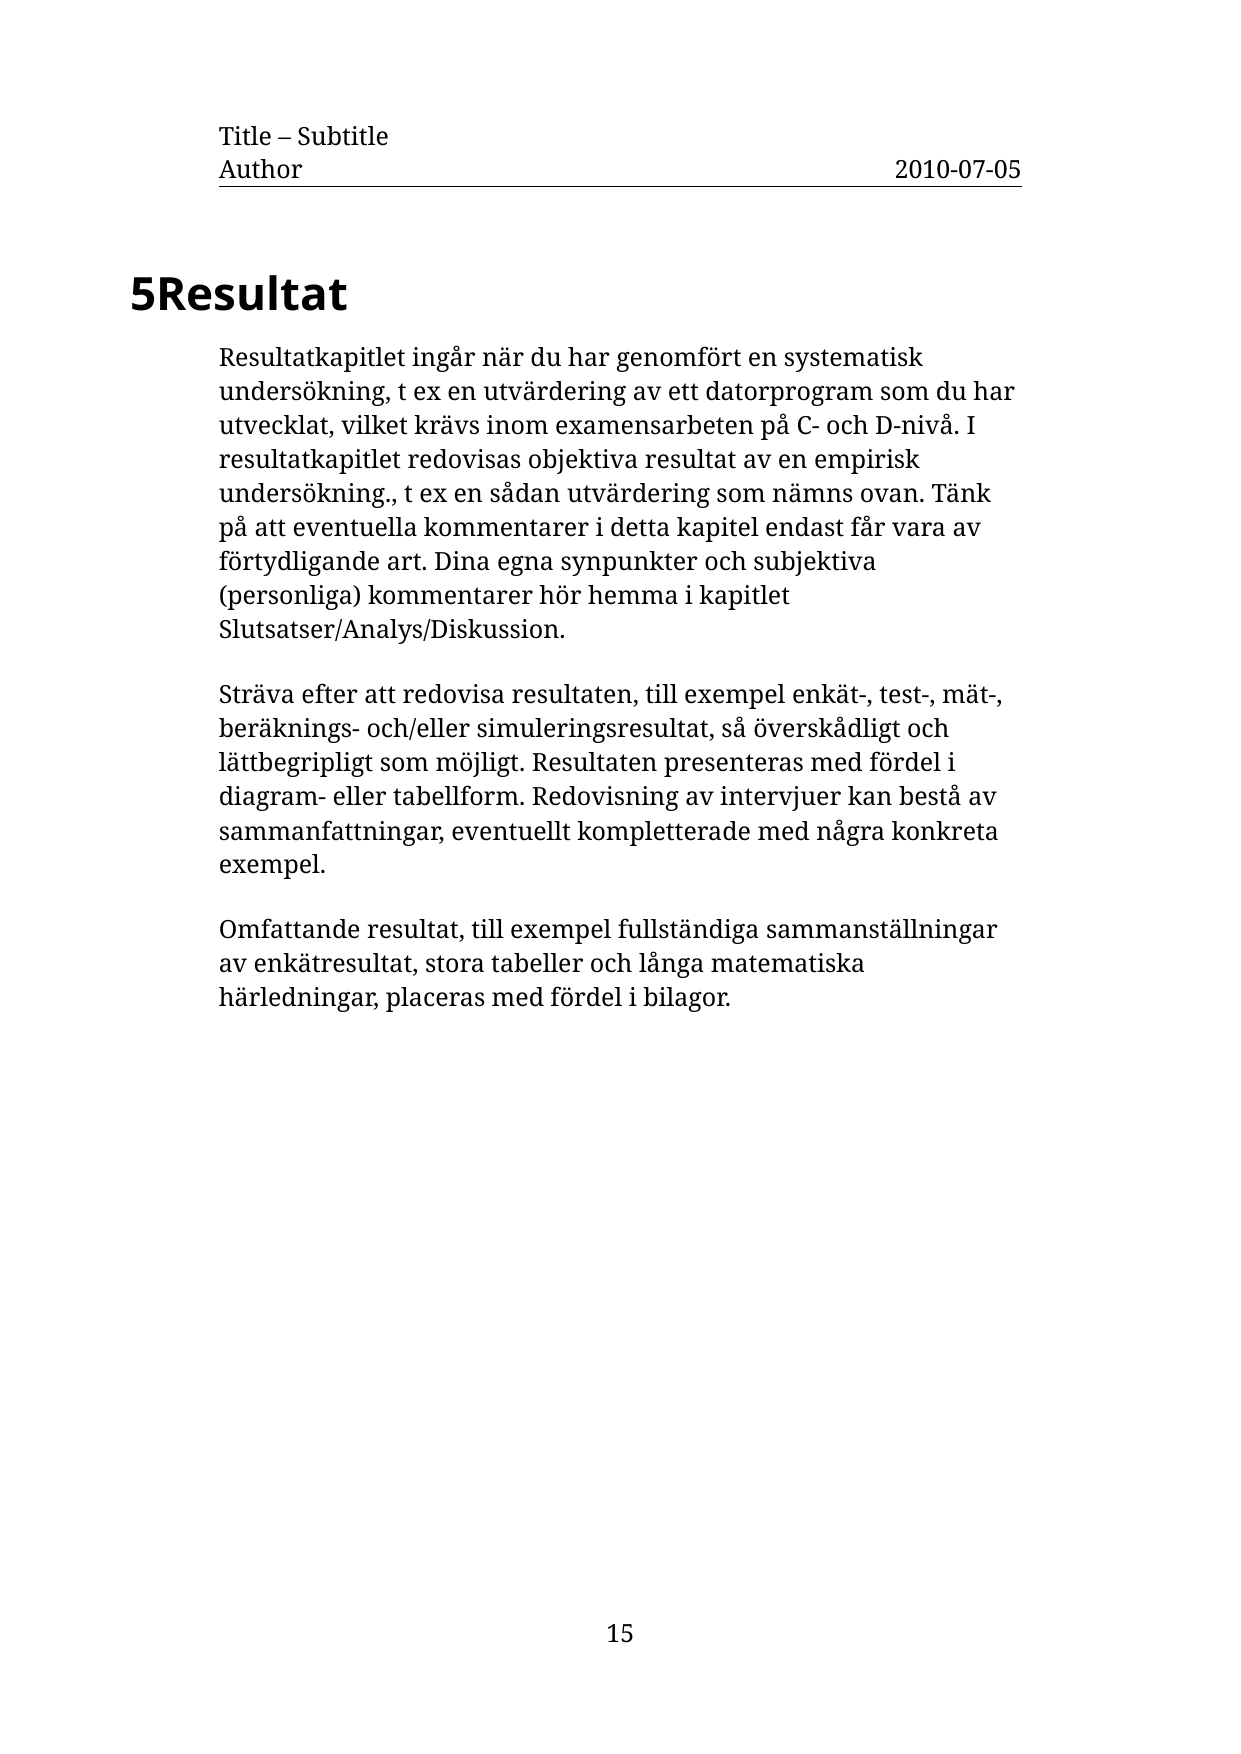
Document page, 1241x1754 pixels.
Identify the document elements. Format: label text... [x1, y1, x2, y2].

subtitle Resultat [130, 262, 1022, 324]
text Resultatkapitlet ingår när du har genomfört en systematisk undersökning, t ex en utvärdering av ett datorprogram som du har utvecklat, vilket krävs inom examensarbeten på C- och D-nivå. I resultatkapitlet redovisas objektiva resultat av en empirisk undersökning., t ex en sådan utvärdering som nämns ovan. Tänk på att eventuella kommentarer i detta kapitel endast får vara av förtydligande art. Dina egna synpunkter och subjektiva (personliga) kommentarer hör hemma i kapitlet Slutsatser/Analys/Diskussion. [218, 339, 1022, 646]
text Omfattande resultat, till exempel fullständiga sammanställningar av enkätresultat, stora tabeller och långa matematiska härledningar, placeras med fördel i bilagor. [218, 912, 1022, 1014]
text Sträva efter att redovisa resultaten, till exempel enkät-, test-, mät-, beräknings- och/eller simuleringsresultat, så överskådligt och lättbegripligt som möjligt. Resultaten presenteras med fördel i diagram- eller tabellform. Redovisning av intervjuer kan bestå av sammanfattningar, eventuellt kompletterade med några konkreta exempel. [218, 677, 1022, 881]
